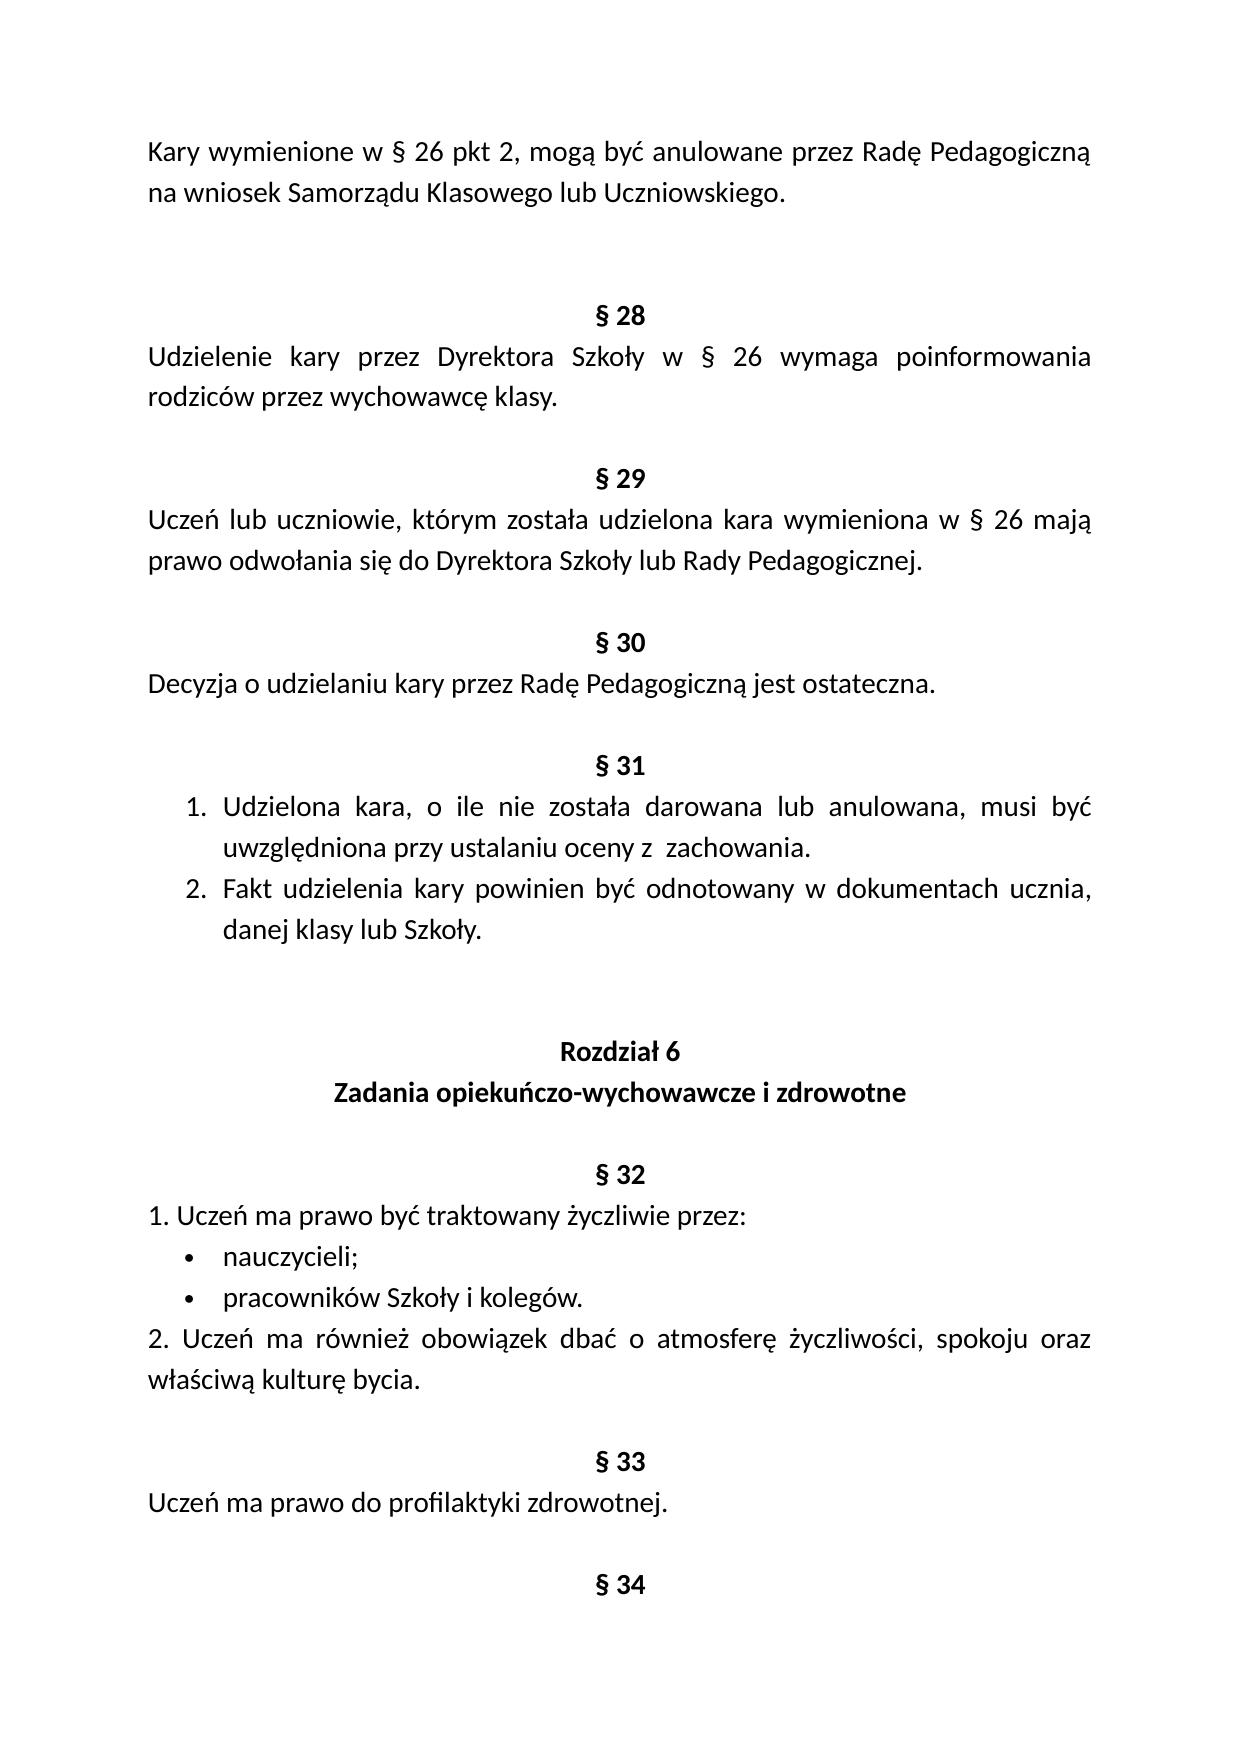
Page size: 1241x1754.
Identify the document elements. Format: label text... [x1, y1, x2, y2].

text Rozdział 6 [148, 1033, 1093, 1069]
list pracowników Szkoły i kolegów. [185, 1279, 1093, 1315]
text Uczeń lub uczniowie, którym została udzielona kara wymieniona w § 26 mają prawo odwołania się do Dyrektora Szkoły lub Rady Pedagogicznej. [148, 501, 1093, 578]
text § 31 [148, 747, 1093, 783]
text § 34 [148, 1566, 1093, 1601]
text § 33 [148, 1443, 1093, 1478]
list nauczycieli; [185, 1238, 1093, 1274]
list Udzielona kara, o ile nie została darowana lub anulowana, musi być uwzględniona przy ustalaniu oceny z zachowania. [185, 788, 1093, 864]
text Decyzja o udzielaniu kary przez Radę Pedagogiczną jest ostateczna. [148, 665, 1093, 701]
text Uczeń ma prawo do profilaktyki zdrowotnej. [148, 1484, 1093, 1519]
text 2. Uczeń ma również obowiązek dbać o atmosferę życzliwości, spokoju oraz właściwą kulturę bycia. [148, 1320, 1093, 1397]
text § 29 [148, 460, 1093, 496]
text § 30 [148, 624, 1093, 660]
text 1. Uczeń ma prawo być traktowany życzliwie przez: [148, 1197, 1093, 1233]
text Udzielenie kary przez Dyrektora Szkoły w § 26 wymaga poinformowania rodziców przez wychowawcę klasy. [148, 338, 1093, 414]
text Zadania opiekuńczo-wychowawcze i zdrowotne [148, 1074, 1093, 1110]
text § 32 [148, 1156, 1093, 1192]
text Kary wymienione w § 26 pkt 2, mogą być anulowane przez Radę Pedagogiczną na wniosek Samorządu Klasowego lub Uczniowskiego. [148, 133, 1093, 209]
list Fakt udzielenia kary powinien być odnotowany w dokumentach ucznia, danej klasy lub Szkoły. [185, 870, 1093, 946]
text § 28 [148, 297, 1093, 332]
